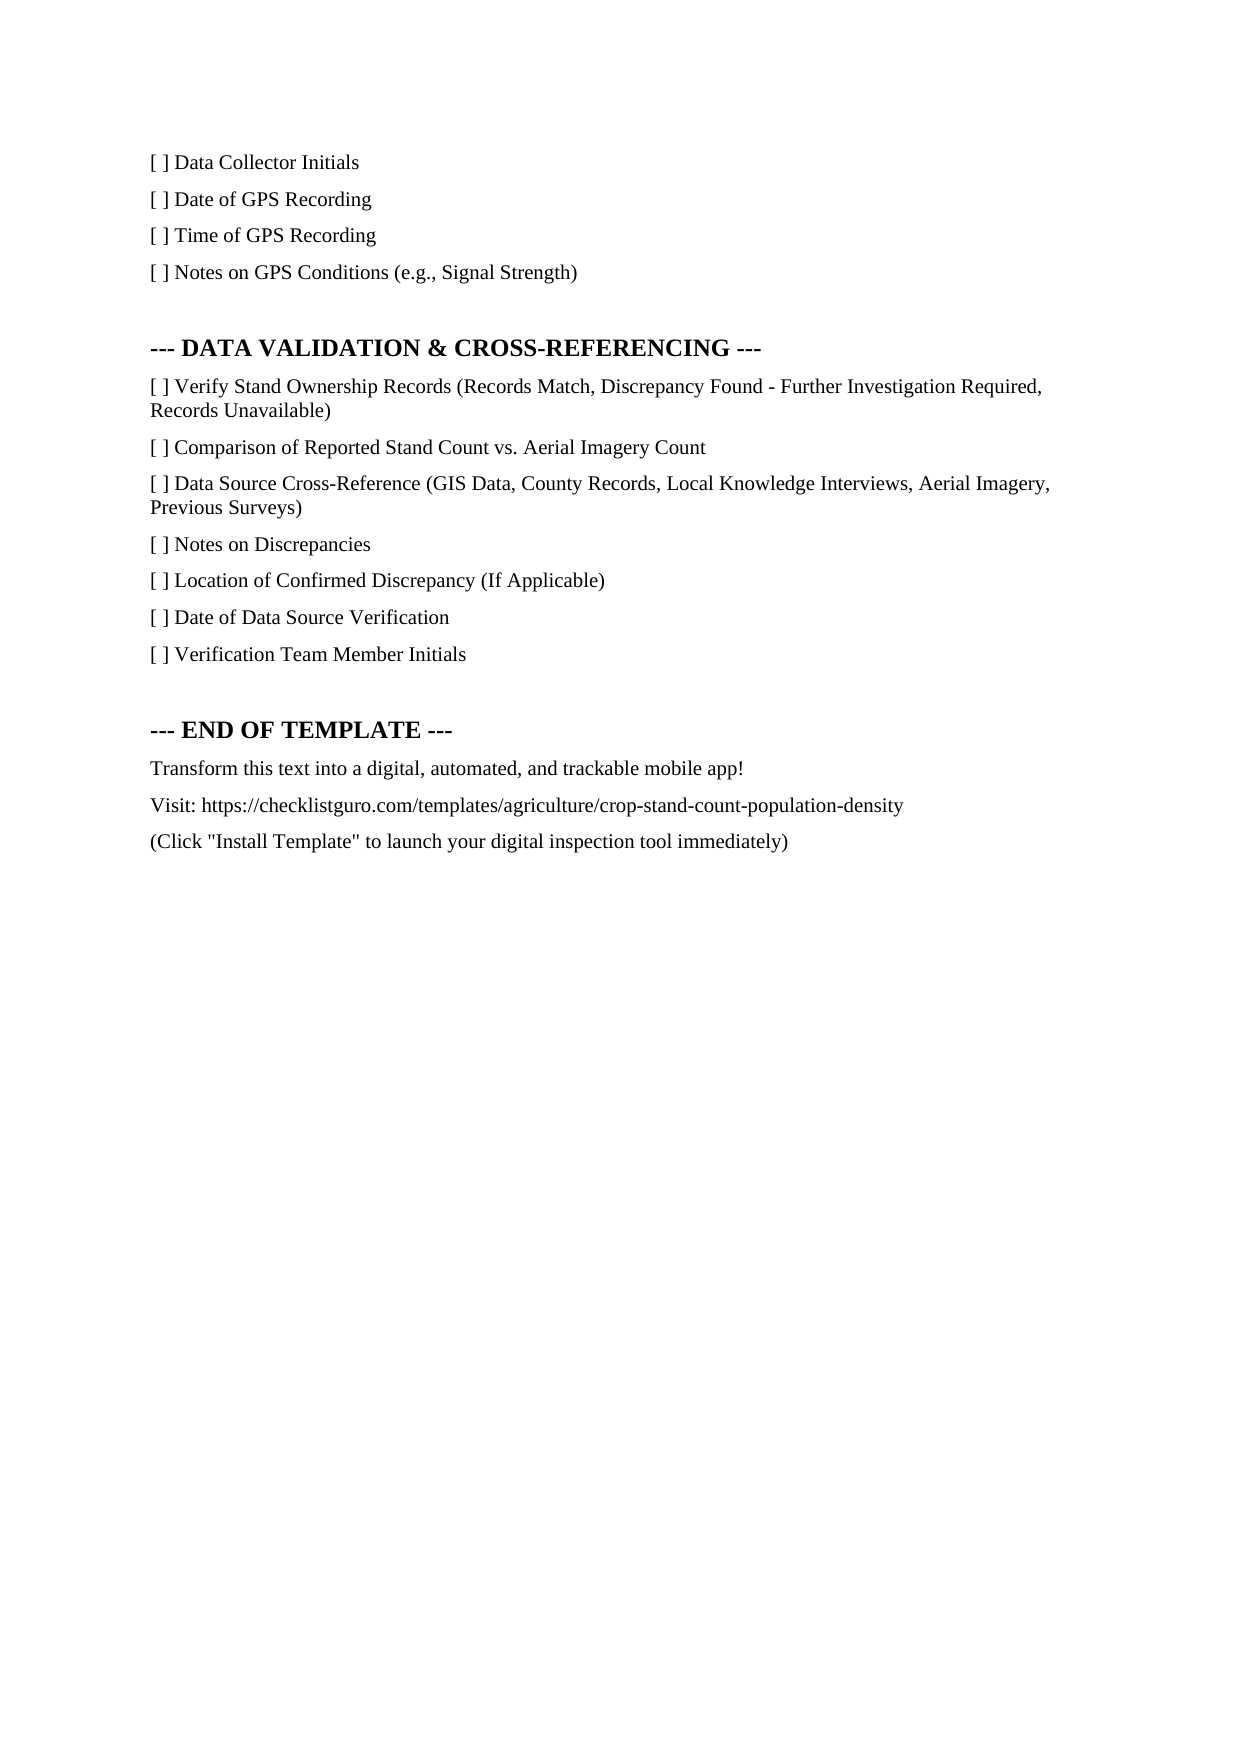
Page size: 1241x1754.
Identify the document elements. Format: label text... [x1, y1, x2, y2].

text [ ] Time of GPS Recording [150, 223, 1090, 247]
text [ ] Date of GPS Recording [150, 187, 1090, 211]
text [ ] Verification Team Member Initials [150, 642, 1090, 666]
text [ ] Date of Data Source Verification [150, 605, 1090, 629]
text [ ] Notes on Discrepancies [150, 532, 1090, 556]
text [ ] Location of Confirmed Discrepancy (If Applicable) [150, 568, 1090, 592]
text [ ] Data Source Cross-Reference (GIS Data, County Records, Local Knowledge Interviews, Aerial Imagery, Previous Surveys) [150, 471, 1090, 519]
text [ ] Comparison of Reported Stand Count vs. Aerial Imagery Count [150, 435, 1090, 459]
text [ ] Verify Stand Ownership Records (Records Match, Discrepancy Found - Further Investigation Required, Records Unavailable) [150, 374, 1090, 422]
text --- END OF TEMPLATE --- [150, 715, 1090, 743]
text [ ] Data Collector Initials [150, 150, 1090, 174]
text Visit: https://checklistguro.com/templates/agriculture/crop-stand-count-population-density [150, 792, 1090, 817]
text [ ] Notes on GPS Conditions (e.g., Signal Strength) [150, 260, 1090, 284]
text (Click "Install Template" to launch your digital inspection tool immediately) [150, 829, 1090, 853]
text --- DATA VALIDATION & CROSS-REFERENCING --- [150, 333, 1090, 362]
text Transform this text into a digital, automated, and trackable mobile app! [150, 756, 1090, 780]
